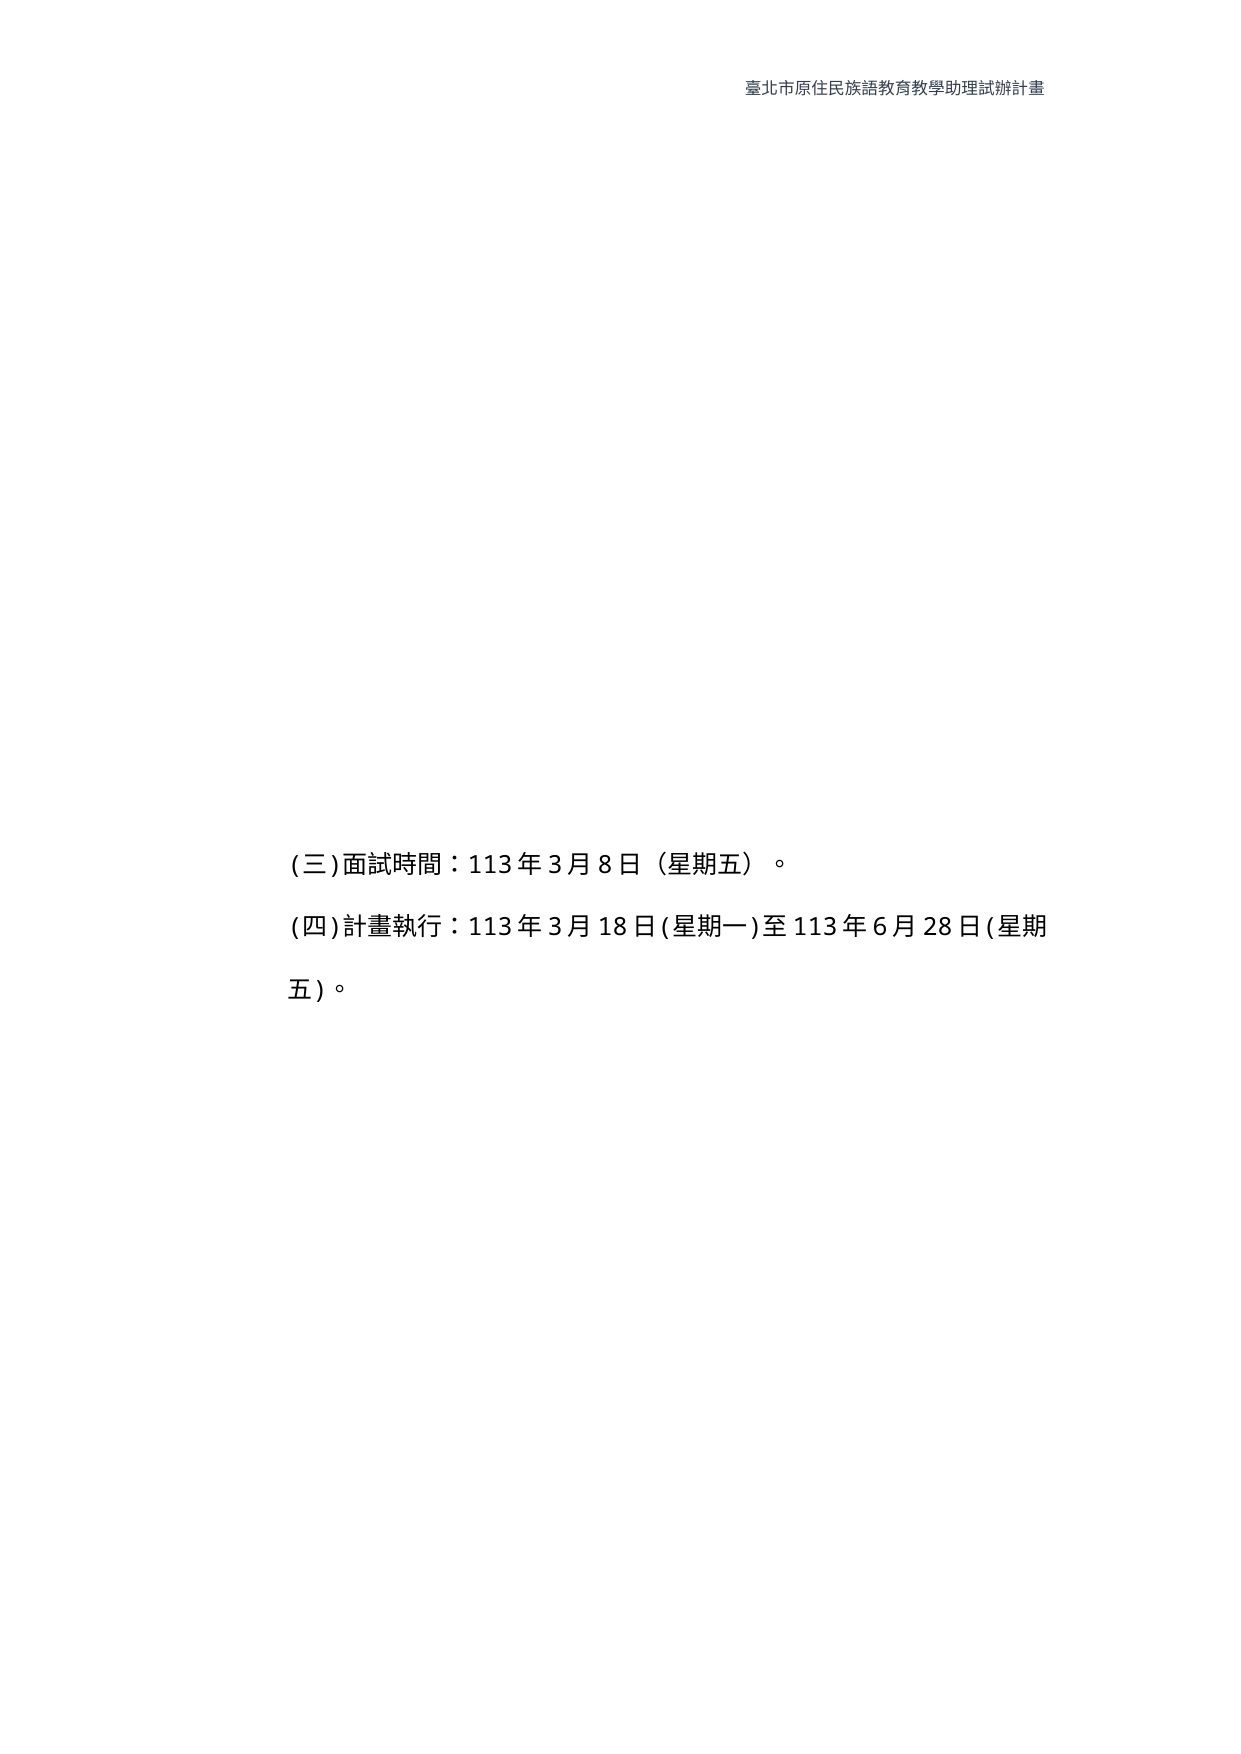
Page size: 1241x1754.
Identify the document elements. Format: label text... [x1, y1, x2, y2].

text (四)計畫執行：113年3月18日(星期一)至113年6月28日(星期五)。 [287, 883, 1053, 1008]
text (三)面試時間：113年3月8日（星期五）。 [287, 821, 1053, 883]
